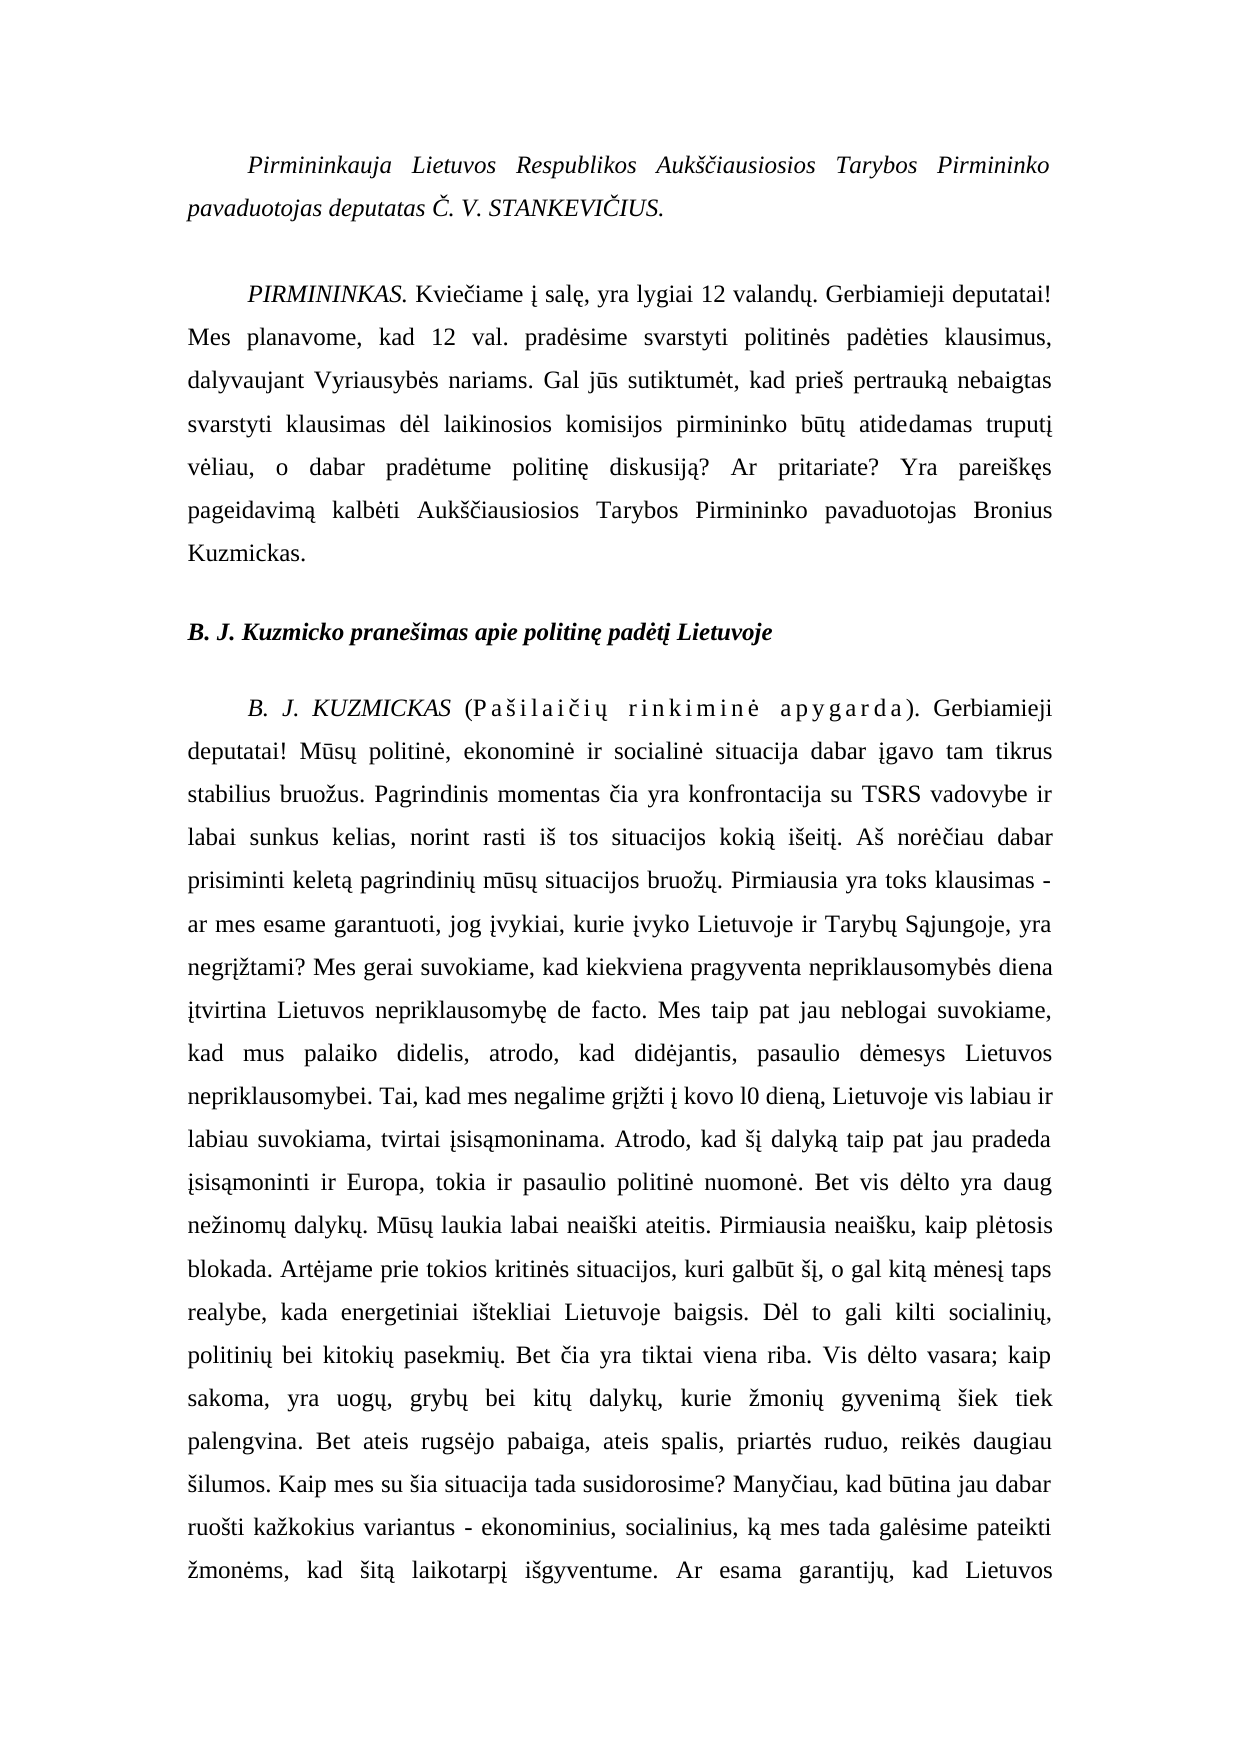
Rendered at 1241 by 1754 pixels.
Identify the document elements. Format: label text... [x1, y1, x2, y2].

text Pirmininkauja Lietuvos Respublikos Aukščiausiosios Tarybos Pirmininko pavaduotojas deputatas Č. V. STANKEVIČIUS. [187, 150, 1053, 222]
text B. J. KUZMICKAS (Pašilaičių rinkiminė apygar­da). Gerbiamieji deputatai! Mūsų politinė, ekonominė ir socia­linė situacija dabar įgavo tam tikrus stabilius bruožus. Pagrin­dinis momentas čia yra konfrontacija su TSRS vadovybe ir labai sunkus kelias, norint rasti iš tos situacijos kokią išeitį. Aš norė­čiau dabar prisiminti keletą pagrindinių mūsų situacijos bruožų. Pirmiausia yra toks klausimas - ar mes esame garantuoti, jog įvykiai, kurie įvyko Lietuvoje ir Tarybų Sąjungoje, yra negrįžtami? Mes gerai suvokiame, kad kiekviena pragyventa nepriklau­somybės diena įtvirtina Lietuvos nepriklausomybę de facto. Mes taip pat jau neblogai suvokiame, kad mus palaiko didelis, atro­do, kad didėjantis, pasaulio dėmesys Lietuvos nepriklausomybei. Tai, kad mes negalime grįžti į kovo l0 dieną, Lietuvoje vis la­biau ir labiau suvokiama, tvirtai įsisąmoninama. Atrodo, kad šį dalyką taip pat jau pradeda įsisąmoninti ir Europa, tokia ir pa­saulio politinė nuomonė. Bet vis dėlto yra daug nežinomų dalykų. Mūsų laukia labai neaiški ateitis. Pirmiausia neaišku, kaip plė­tosis blokada. Artėjame prie tokios kritinės situacijos, kuri galbūt šį, o gal kitą mėnesį taps realybe, kada energetiniai ištekliai Lie­tuvoje baigsis. Dėl to gali kilti socialinių, politinių bei kitokių pasekmių. Bet čia yra tiktai viena riba. Vis dėlto vasara; kaip sakoma, yra uogų, grybų bei kitų dalykų, kurie žmonių gyveni­mą šiek tiek palengvina. Bet ateis rugsėjo pabaiga, ateis spalis, priartės ruduo, reikės daugiau šilumos. Kaip mes su šia situacija tada susidorosime? Manyčiau, kad būtina jau dabar ruošti kažko­kius variantus - ekonominius, socialinius, ką mes tada galėsime pateikti žmonėms, kad šitą laikotarpį išgyventume. Ar esama ga­rantijų, kad Lietuvos [187, 693, 1053, 1584]
subtitle B. J. Kuzmicko pranešimas apie politinę padėtį Lietuvoje [187, 617, 1053, 645]
text PIRMININKAS. Kviečiame į salę, yra lygiai 12 valandų. Gerbiamieji deputatai! Mes planavome, kad 12 val. pradėsime svarstyti politinės padėties klausimus, dalyvaujant Vyriausybės nariams. Gal jūs sutiktumėt, kad prieš pertrauką nebaigtas svars­tyti klausimas dėl laikinosios komisijos pirmininko būtų atide­damas truputį vėliau, o dabar pradėtume politinę diskusiją? Ar pritariate? Yra pareiškęs pageidavimą kalbėti Aukščiausiosios Ta­rybos Pirmininko pavaduotojas Bronius Kuzmickas. [187, 279, 1053, 567]
